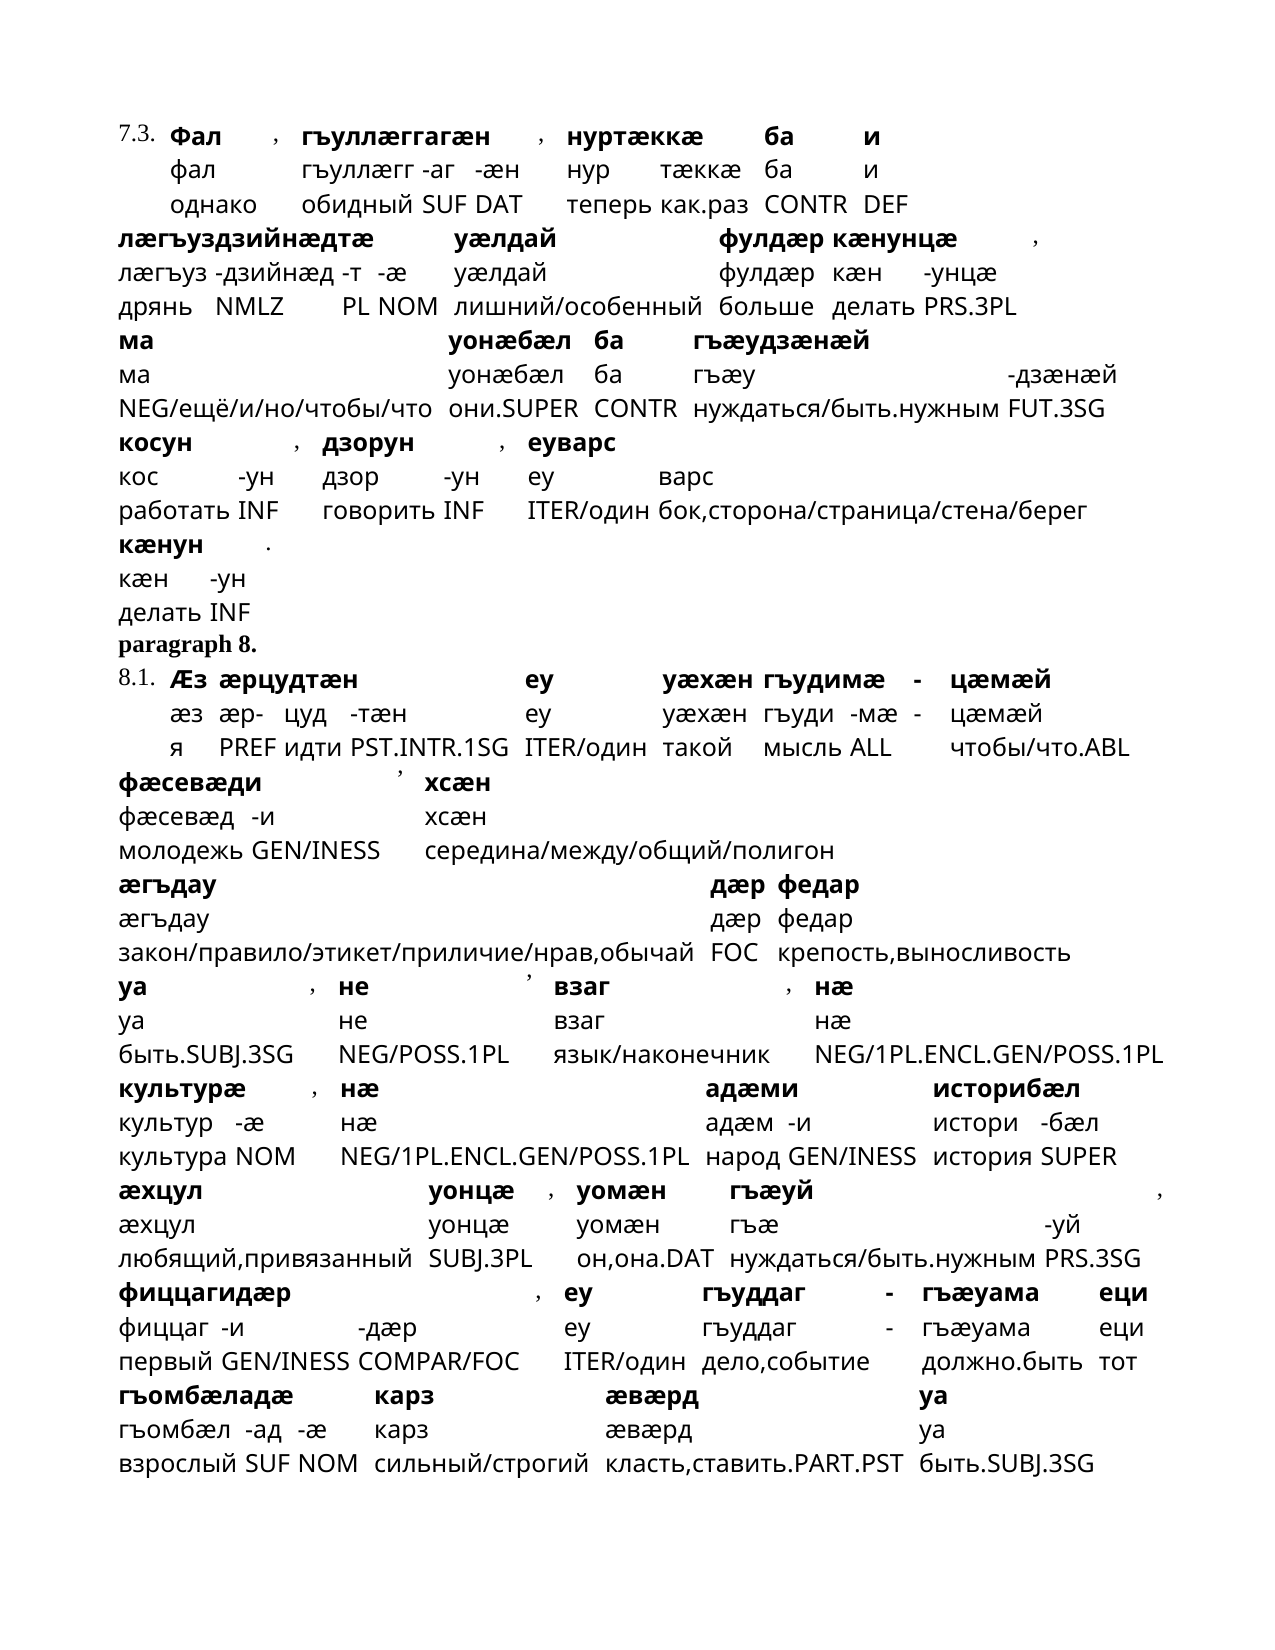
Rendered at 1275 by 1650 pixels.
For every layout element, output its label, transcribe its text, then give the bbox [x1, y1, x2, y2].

text -и [788, 1105, 917, 1139]
text варс [658, 459, 1088, 493]
text æхцул [118, 1207, 413, 1241]
text ба [594, 322, 685, 357]
text , [1157, 1173, 1178, 1202]
text теперь [566, 186, 652, 220]
text уомæн [576, 1173, 722, 1207]
text , [293, 425, 314, 453]
text -дзийнæд [215, 254, 334, 288]
text класть,ставить.PART.PST [605, 1445, 904, 1479]
text -дзæнæй [1007, 357, 1118, 391]
text GEN/INESS [788, 1139, 917, 1173]
text фæсевæд [118, 798, 244, 832]
text гъуддаг [702, 1275, 878, 1309]
text гъудимæ [763, 662, 906, 696]
text фæсевæди [118, 764, 388, 798]
text GEN/INESS [251, 832, 381, 866]
text народ [705, 1139, 780, 1173]
text нæ [814, 1003, 1164, 1037]
text нæ [340, 1071, 698, 1105]
text æгъдау [118, 900, 695, 934]
text уæлдай [454, 220, 711, 254]
text -и [221, 1309, 350, 1343]
text , [499, 425, 520, 453]
text мысль [763, 730, 842, 764]
text гъуди [763, 696, 842, 730]
text æвæрд [605, 1411, 904, 1445]
text еу [524, 662, 655, 696]
text ба [764, 118, 855, 152]
text идти [284, 730, 342, 764]
text еу [527, 459, 650, 493]
text уа [118, 968, 302, 1003]
text лишний/особенный [454, 288, 703, 322]
text не [338, 1003, 510, 1037]
text -уй [1044, 1207, 1142, 1241]
text , [786, 968, 807, 997]
text цæмæй [949, 696, 1130, 730]
text адæми [705, 1071, 925, 1105]
text уæхæн [662, 662, 755, 696]
text -ун [443, 459, 484, 493]
text еу [524, 696, 647, 730]
text гъомбæладæ [118, 1377, 366, 1411]
text тот [1098, 1343, 1144, 1377]
text -и [251, 798, 381, 832]
text -æ [377, 254, 439, 288]
text кос [118, 459, 230, 493]
text федар [777, 900, 1072, 934]
text уа [919, 1411, 1095, 1445]
text не [338, 968, 517, 1003]
text CONTR [764, 186, 848, 220]
text CONTR [594, 391, 677, 425]
text 8.1. [118, 662, 162, 691]
text NEG/ещё/и/но/чтобы/что [118, 391, 433, 425]
text и [863, 118, 916, 152]
text бок,сторона/страница/стена/берег [658, 493, 1088, 527]
text нæ [814, 968, 1172, 1003]
text . [265, 527, 286, 556]
text ITER/один [524, 730, 647, 764]
text гъуддаг [702, 1309, 870, 1343]
text карз [374, 1411, 589, 1445]
text ’ [525, 968, 546, 997]
text уæлдай [454, 254, 703, 288]
text -мæ [850, 696, 898, 730]
text делать [118, 595, 202, 629]
text истори [932, 1105, 1033, 1139]
text чтобы/что.ABL [949, 730, 1130, 764]
text историбæл [932, 1071, 1124, 1105]
text NOM [377, 288, 439, 322]
text æвæрд [605, 1377, 911, 1411]
text закон/правило/этикет/приличие/нрав,обычай [118, 934, 695, 968]
text нуртæккæ [566, 118, 756, 152]
text NEG/1PL.ENCL.GEN/POSS.1PL [814, 1037, 1164, 1071]
text дрянь [118, 288, 207, 322]
text NOM [235, 1139, 296, 1173]
text FOC [710, 934, 762, 968]
text -æ [297, 1411, 359, 1445]
text ALL [850, 730, 898, 764]
text нур [566, 152, 652, 186]
text крепость,выносливость [777, 934, 1072, 968]
text первый [118, 1343, 213, 1377]
text еци [1098, 1309, 1144, 1343]
text ITER/один [564, 1343, 687, 1377]
text адæм [705, 1105, 780, 1139]
text они.SUPER [448, 391, 578, 425]
text paragraph 8. [118, 629, 1249, 658]
text уонæбæл [448, 357, 578, 391]
text молодежь [118, 832, 244, 866]
text SUBJ.3PL [428, 1241, 533, 1275]
text уонцæ [428, 1173, 540, 1207]
text - [885, 1275, 914, 1309]
text ITER/один [527, 493, 650, 527]
text кæн [832, 254, 916, 288]
text дзорун [322, 425, 491, 459]
text , [1032, 220, 1053, 249]
text уа [118, 1003, 294, 1037]
text FUT.3SG [1007, 391, 1118, 425]
text SUF [245, 1445, 290, 1479]
text NOM [297, 1445, 359, 1479]
text PREF [218, 730, 276, 764]
text дело,событие [702, 1343, 870, 1377]
text взаг [553, 968, 778, 1003]
text , [309, 968, 330, 997]
text ма [118, 357, 433, 391]
text обидный [301, 186, 414, 220]
text фулдæр [718, 220, 824, 254]
text цæмæй [949, 662, 1138, 696]
text уонцæ [428, 1207, 533, 1241]
text Æз [169, 662, 211, 696]
text ма [118, 322, 441, 357]
text однако [169, 186, 257, 220]
text еу [564, 1309, 687, 1343]
text дæр [710, 900, 762, 934]
text 7.3. [118, 118, 162, 147]
text тæккæ [660, 152, 749, 186]
text дзор [322, 459, 436, 493]
text уомæн [576, 1207, 714, 1241]
text NEG/1PL.ENCL.GEN/POSS.1PL [340, 1139, 690, 1173]
text SUF [422, 186, 467, 220]
text уа [919, 1377, 1102, 1411]
text сильный/строгий [374, 1445, 589, 1479]
text æгъдау [118, 866, 703, 900]
text ’ [396, 764, 417, 793]
text GEN/INESS [221, 1343, 350, 1377]
text гъæ [729, 1207, 1037, 1241]
text фулдæр [718, 254, 815, 288]
text ба [594, 357, 677, 391]
text , [311, 1071, 332, 1099]
text гъуллæгг [301, 152, 414, 186]
text -аг [422, 152, 467, 186]
text говорить [322, 493, 436, 527]
text фал [169, 152, 257, 186]
text работать [118, 493, 230, 527]
text гъæуама [922, 1275, 1091, 1309]
text еу [564, 1275, 694, 1309]
text -æн [474, 152, 523, 186]
text как.раз [660, 186, 749, 220]
text нæ [340, 1105, 690, 1139]
text гъæуама [922, 1309, 1083, 1343]
text æр- [218, 696, 276, 730]
text хсæн [424, 764, 843, 798]
text æрцудтæн [218, 662, 517, 696]
text , [548, 1173, 569, 1202]
text дæр [710, 866, 769, 900]
text косун [118, 425, 286, 459]
text хсæн [424, 798, 835, 832]
text NEG/POSS.1PL [338, 1037, 510, 1071]
text NMLZ [215, 288, 334, 322]
text PRS.3PL [923, 288, 1017, 322]
text нуждаться/быть.нужным [693, 391, 1000, 425]
text INF [238, 493, 278, 527]
text и [863, 152, 908, 186]
text уæхæн [662, 696, 748, 730]
text язык/наконечник [553, 1037, 771, 1071]
text гъомбæл [118, 1411, 237, 1445]
text лæгъуз [118, 254, 207, 288]
text культурæ [118, 1071, 304, 1105]
text -ад [245, 1411, 290, 1445]
text -дæр [358, 1309, 520, 1343]
text уонæбæл [448, 322, 586, 357]
text взаг [553, 1003, 771, 1037]
text быть.SUBJ.3SG [919, 1445, 1095, 1479]
text -ун [209, 561, 250, 595]
text любящий,привязанный [118, 1241, 413, 1275]
text должно.быть [922, 1343, 1083, 1377]
text быть.SUBJ.3SG [118, 1037, 294, 1071]
text INF [209, 595, 250, 629]
text - [885, 1309, 906, 1343]
text -ун [238, 459, 278, 493]
text нуждаться/быть.нужным [729, 1241, 1037, 1275]
text культура [118, 1139, 227, 1173]
text карз [374, 1377, 597, 1411]
text COMPAR/FOC [358, 1343, 520, 1377]
text PRS.3SG [1044, 1241, 1142, 1275]
text Фал [169, 118, 265, 152]
text фиццаг [118, 1309, 213, 1343]
text - [913, 662, 942, 696]
text я [169, 730, 203, 764]
text гъæудзæнæй [693, 322, 1125, 357]
text , [273, 118, 294, 147]
text DAT [474, 186, 523, 220]
text -бæл [1040, 1105, 1117, 1139]
text больше [718, 288, 815, 322]
text кæнунцæ [832, 220, 1025, 254]
text -т [342, 254, 370, 288]
text лæгъуздзийнæдтæ [118, 220, 446, 254]
text , [535, 1275, 556, 1304]
text -унцæ [923, 254, 1017, 288]
text культур [118, 1105, 227, 1139]
text кæн [118, 561, 202, 595]
text середина/между/общий/полигон [424, 832, 835, 866]
text INF [443, 493, 484, 527]
text еуварс [527, 425, 1096, 459]
text DEF [863, 186, 908, 220]
text он,она.DAT [576, 1241, 714, 1275]
text æз [169, 696, 203, 730]
text -æ [235, 1105, 296, 1139]
text гъæу [693, 357, 1000, 391]
text - [913, 696, 934, 730]
text PL [342, 288, 370, 322]
text еци [1098, 1275, 1152, 1309]
text цуд [284, 696, 342, 730]
text PST.INTR.1SG [350, 730, 509, 764]
text æхцул [118, 1173, 421, 1207]
text гъæуй [729, 1173, 1149, 1207]
text делать [832, 288, 916, 322]
text кæнун [118, 527, 258, 561]
text гъуллæггагæн [301, 118, 530, 152]
text -тæн [350, 696, 509, 730]
text , [538, 118, 559, 147]
text фиццагидæр [118, 1275, 528, 1309]
text история [932, 1139, 1033, 1173]
text такой [662, 730, 748, 764]
text федар [777, 866, 1079, 900]
text SUPER [1040, 1139, 1117, 1173]
text взрослый [118, 1445, 237, 1479]
text ба [764, 152, 848, 186]
